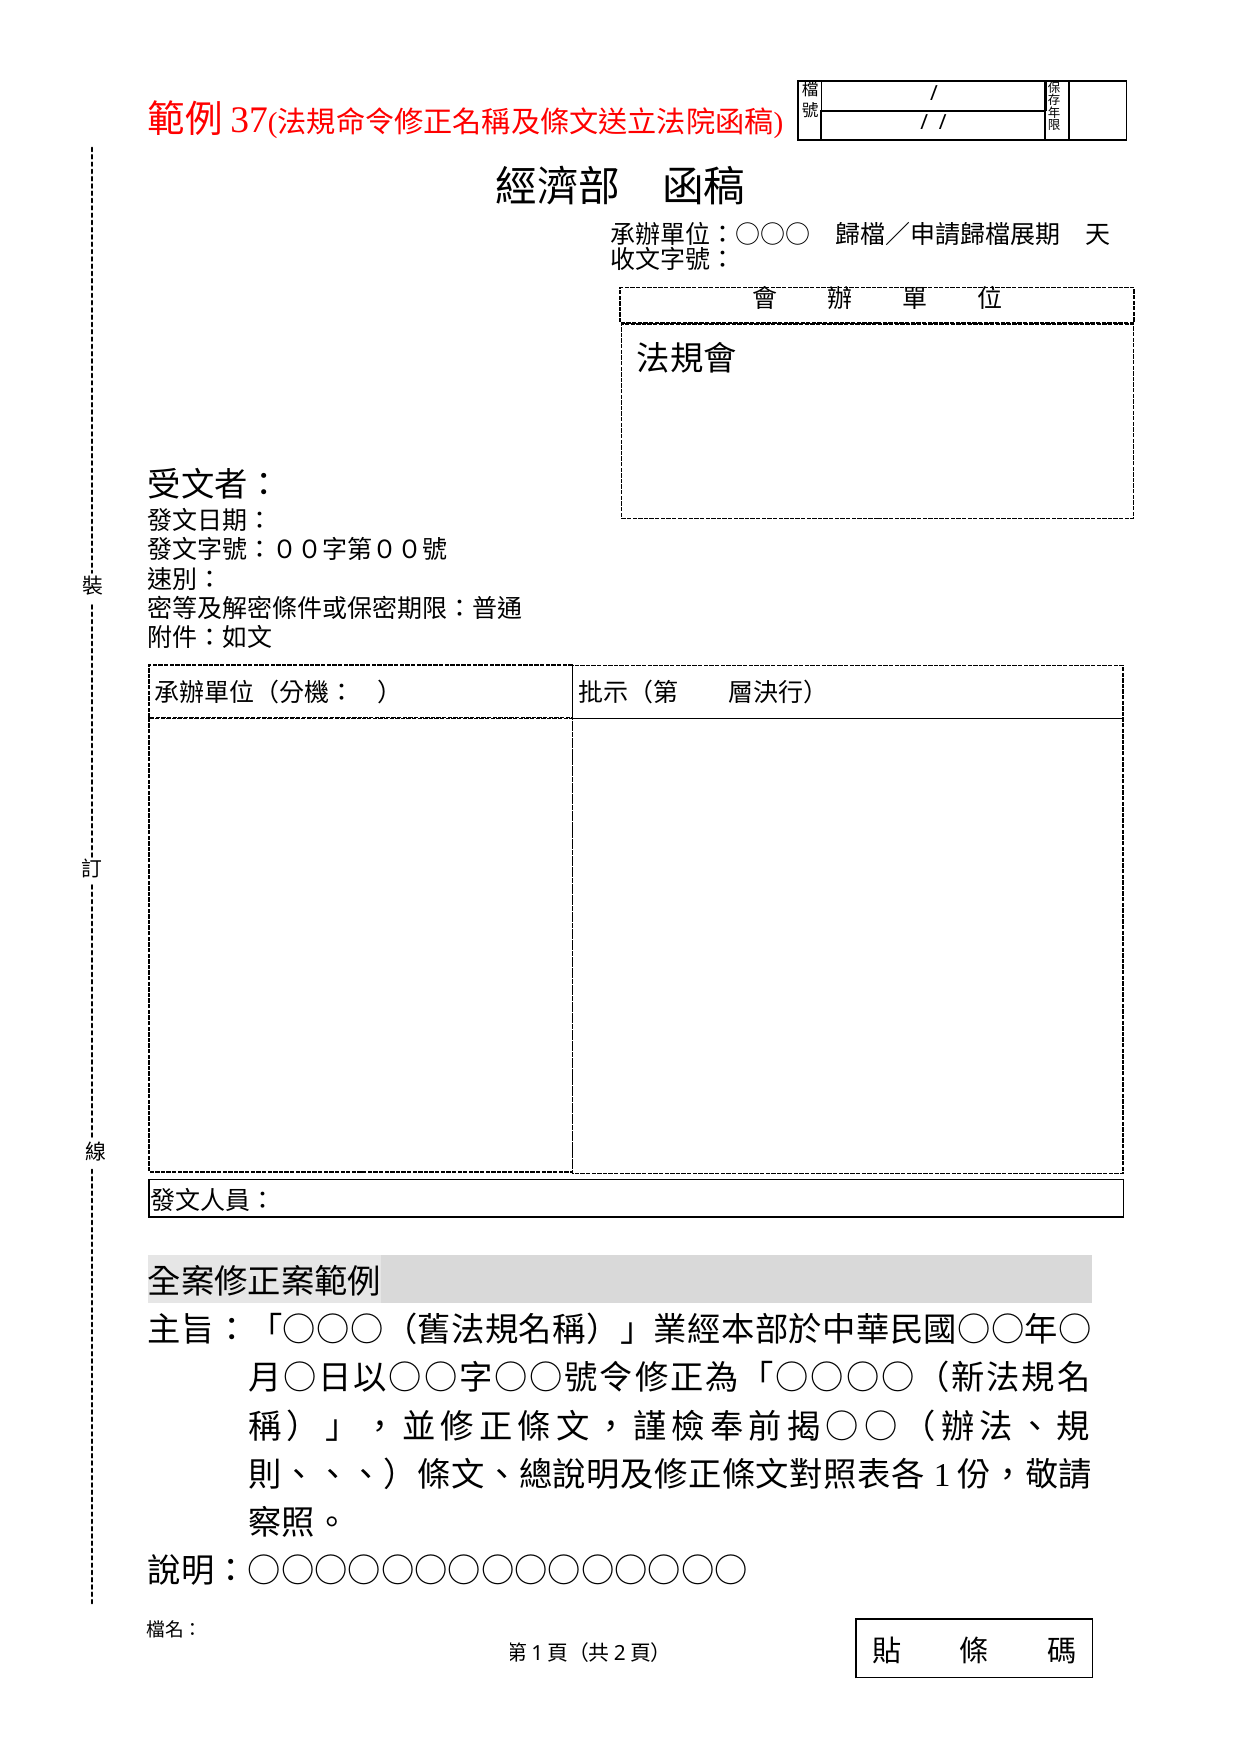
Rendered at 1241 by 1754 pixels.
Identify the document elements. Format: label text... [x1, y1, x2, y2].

text 受文者： [148, 458, 1092, 506]
text 說明：○○○○○○○○○○○○○○○ [148, 1544, 1092, 1592]
text 密等及解密條件或保密期限：普通 [148, 594, 1092, 623]
text 承辦單位：○○○ 歸檔／申請歸檔展期 天 [610, 214, 1194, 251]
text 檔名： [146, 1615, 510, 1642]
text 發文人員： [150, 1180, 1122, 1216]
text 貼條碼 [872, 1621, 1077, 1671]
text 速別： [148, 565, 1092, 594]
text 收文字號： [610, 245, 1120, 274]
text 經濟部 函稿 [148, 148, 1092, 214]
text 經濟部 函稿 [146, 1642, 510, 1704]
text 經濟部 函稿 [610, 274, 1120, 279]
text 發文字號：００字第００號 [148, 536, 1092, 565]
text 附件：如文 [148, 623, 1092, 652]
text 主旨：「○○○（舊法規名稱）」業經本部於中華民國○○年○月○日以○○字○○號令修正為「○○○○（新法規名稱）」，並修正條文，謹檢奉前揭○○（辦法、規則、、、）條文、總說明及修正條文對照表各1份，敬請 察照。 [148, 1303, 1092, 1544]
text 發文日期： [148, 506, 1092, 536]
text 經濟部 函稿 [857, 1620, 1092, 1677]
text 全案修正案範例 [148, 1255, 1092, 1303]
